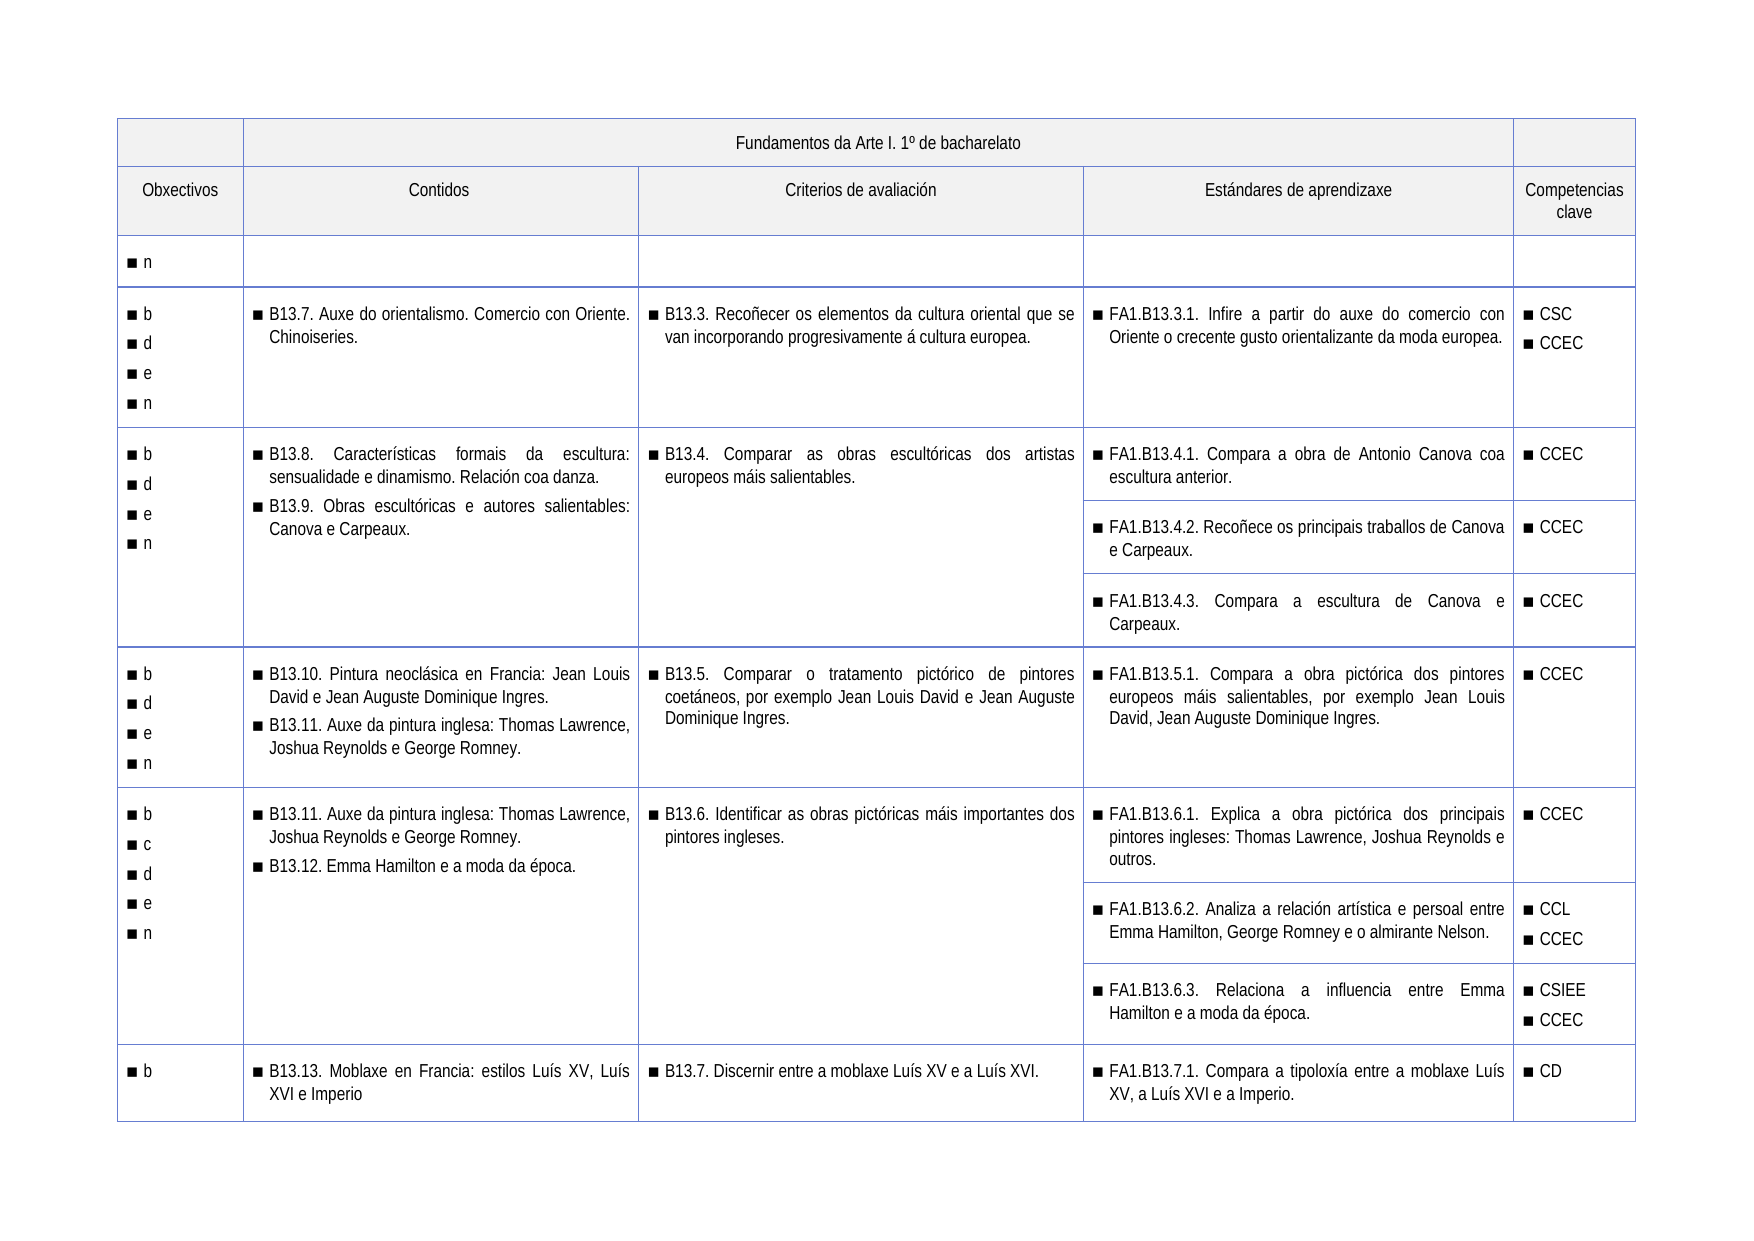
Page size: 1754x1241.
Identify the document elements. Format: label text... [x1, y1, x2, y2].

table_cell B13.13. Moblaxe en Francia: estilos Luís XV, Luís XVI e Imperio B13.14. Xoiaría. Reloxos. Vestiario. Porcelana. [244, 1045, 638, 1121]
table_cell b d e n [118, 648, 243, 787]
table_cell b c d e n [118, 788, 243, 1044]
table_cell CD CCEC [1514, 1045, 1635, 1121]
table_cell Contidos [244, 167, 638, 235]
table_cell FA1.B13.5.1. Compara a obra pictórica dos pintores europeos máis salientables, por exemplo Jean Louis David, Jean Auguste Dominique Ingres. [1084, 648, 1513, 787]
table_cell [639, 236, 1083, 286]
table_cell FA1.B13.4.3. Compara a escultura de Canova e Carpeaux. [1084, 574, 1513, 646]
table_header Fundamentos da Arte I. 1º de bacharelato [244, 119, 1513, 166]
table_header [1514, 119, 1635, 166]
table_cell B13.5. Comparar o tratamento pictórico de pintores coetáneos, por exemplo Jean Louis David e Jean Auguste Dominique Ingres. [639, 648, 1083, 787]
table_cell B13.4. Comparar as obras escultóricas dos artistas europeos máis salientables. [639, 428, 1083, 646]
table_cell CCEC [1514, 788, 1635, 882]
table_cell CSC CCEC [1514, 288, 1635, 427]
table_cell FA1.B13.6.1. Explica a obra pictórica dos principais pintores ingleses: Thomas Lawrence, Joshua Reynolds e outros. [1084, 788, 1513, 882]
table_cell FA1.B13.3.1. Infire a partir do auxe do comercio con Oriente o crecente gusto orientalizante da moda europea. [1084, 288, 1513, 427]
table_cell [1514, 236, 1635, 286]
table_cell [1084, 236, 1513, 286]
table_cell B13.6. Identificar as obras pictóricas máis importantes dos pintores ingleses. [639, 788, 1083, 1044]
table_cell B13.10. Pintura neoclásica en Francia: Jean Louis David e Jean Auguste Dominique Ingres. B13.11. Auxe da pintura inglesa: Thomas Lawrence, Joshua Reynolds e George Romney. [244, 648, 638, 787]
table_cell CCEC [1514, 428, 1635, 500]
table_cell FA1.B13.6.3. Relaciona a influencia entre Emma Hamilton e a moda da época. [1084, 964, 1513, 1044]
table_cell FA1.B13.4.2. Recoñece os principais traballos de Canova e Carpeaux. [1084, 501, 1513, 573]
table_cell CSIEE CCEC [1514, 964, 1635, 1044]
table_header [118, 119, 243, 166]
table_cell FA1.B13.7.1. Compara a tipoloxía entre a moblaxe Luís XV, a Luís XVI e a Imperio. [1084, 1045, 1513, 1121]
table_cell b d e n [118, 288, 243, 427]
table_cell CCEC [1514, 648, 1635, 787]
table_cell Obxectivos [118, 167, 243, 235]
table_cell B13.7. Discernir entre a moblaxe Luís XV e a Luís XVI. [639, 1045, 1083, 1121]
table_cell FA1.B13.6.2. Analiza a relación artística e persoal entre Emma Hamilton, George Romney e o almirante Nelson. [1084, 883, 1513, 963]
table_cell Estándares de aprendizaxe [1084, 167, 1513, 235]
table_cell CCEC [1514, 574, 1635, 646]
table_cell b d e n [118, 236, 243, 286]
table_cell CCL CCEC [1514, 883, 1635, 963]
table_cell Competencias clave [1514, 167, 1635, 235]
table_cell CCEC [1514, 501, 1635, 573]
table_cell B13.8. Características formais da escultura: sensualidade e dinamismo. Relación coa danza. B13.9. Obras escultóricas e autores salientables: Canova e Carpeaux. [244, 428, 638, 646]
table_cell B13.3. Recoñecer os elementos da cultura oriental que se van incorporando progresivamente á cultura europea. [639, 288, 1083, 427]
table_cell Criterios de avaliación [639, 167, 1083, 235]
table_cell B13.7. Auxe do orientalismo. Comercio con Oriente. Chinoiseries. [244, 288, 638, 427]
table_cell B13.11. Auxe da pintura inglesa: Thomas Lawrence, Joshua Reynolds e George Romney. B13.12. Emma Hamilton e a moda da época. [244, 788, 638, 1044]
table_cell b d e n [118, 428, 243, 646]
table_cell FA1.B13.4.1. Compara a obra de Antonio Canova coa escultura anterior. [1084, 428, 1513, 500]
table_cell b d e n [118, 1045, 243, 1121]
table_cell [244, 236, 638, 286]
